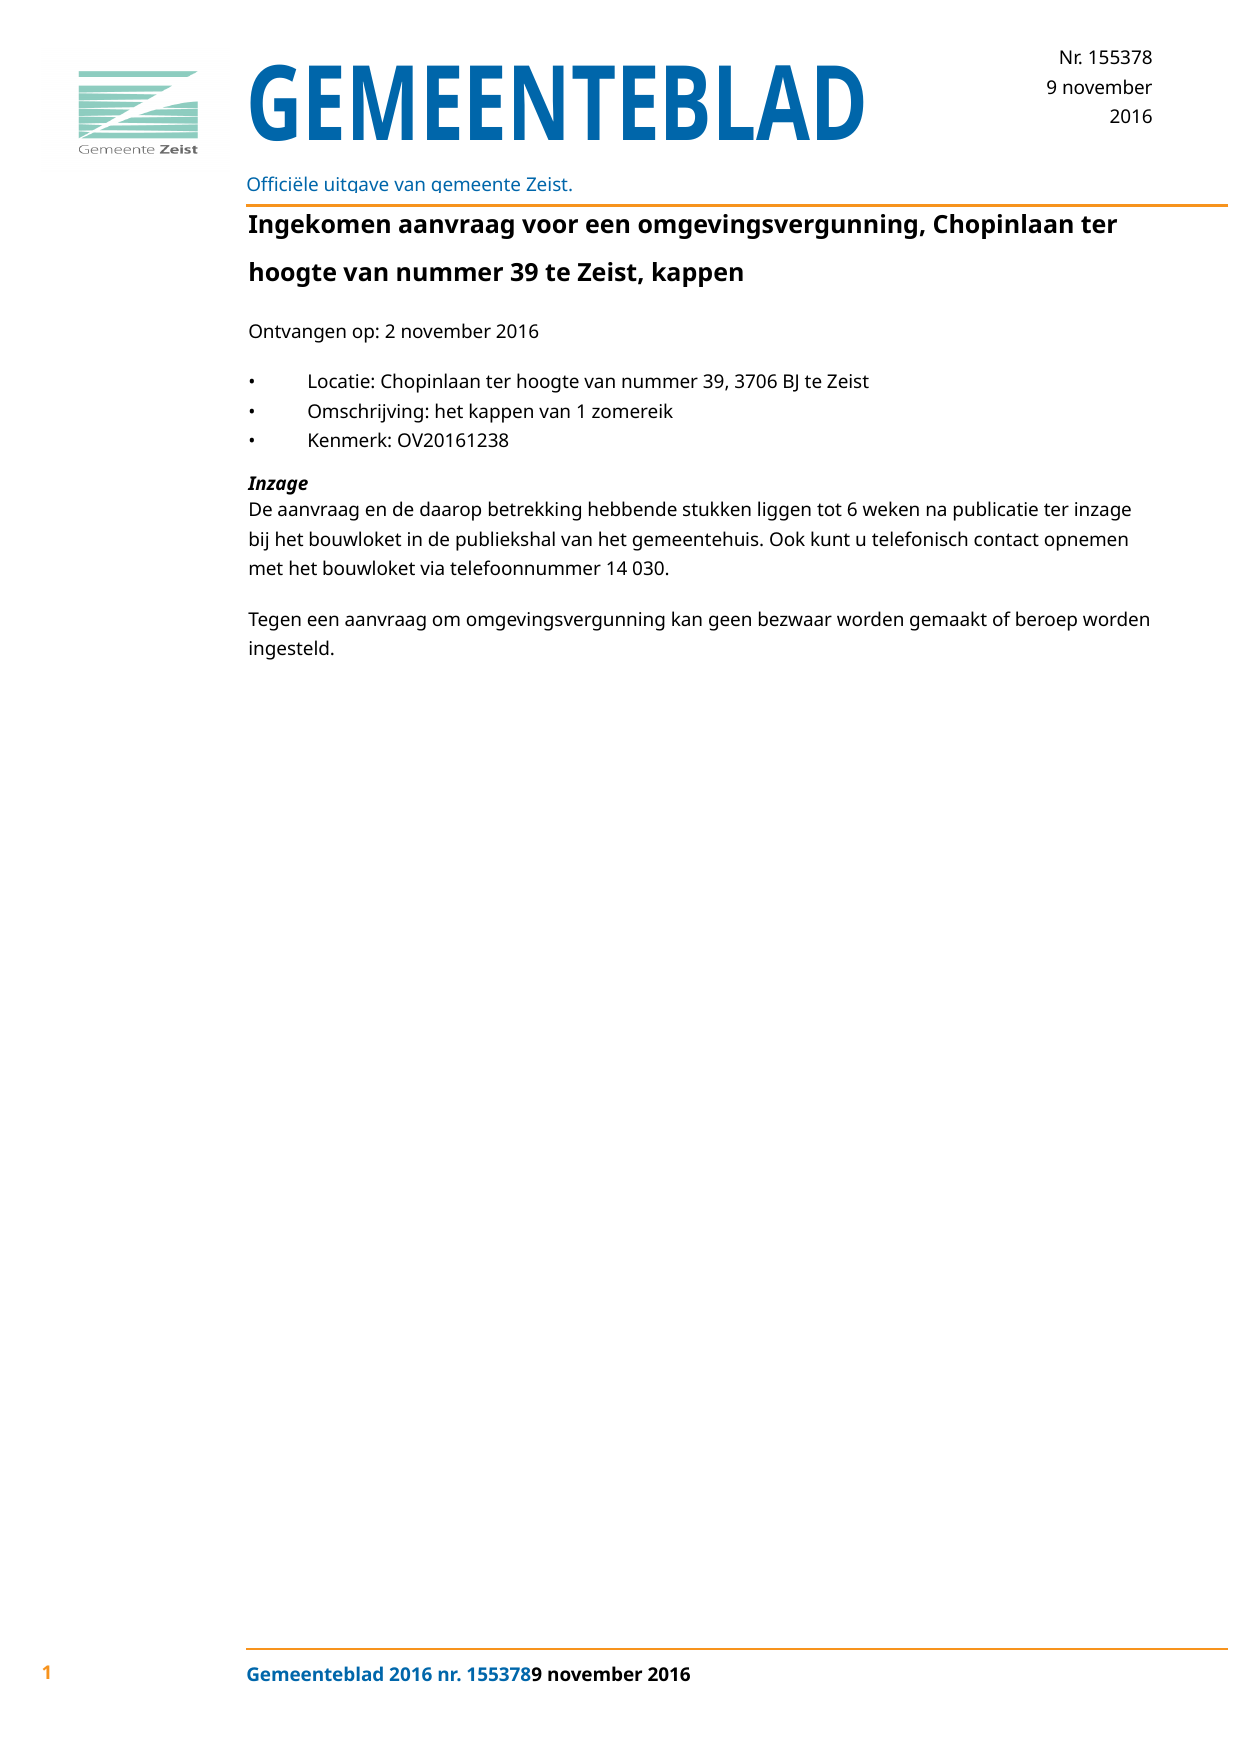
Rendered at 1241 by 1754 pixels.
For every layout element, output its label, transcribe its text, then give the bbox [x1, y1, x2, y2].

list Locatie: Chopinlaan ter hoogte van nummer 39, 3706 BJ te Zeist [248, 368, 1152, 394]
text Ingekomen aanvraag voor een omgevingsvergunning, Chopinlaan ter hoogte van nummer 39 te Zeist, kappen [248, 207, 1152, 288]
text De aanvraag en de daarop betrekking hebbende stukken liggen tot 6 weken na publicatie ter inzage bij het bouwloket in de publiekshal van het gemeentehuis. Ook kunt u telefonisch contact opnemen met het bouwloket via telefoonnummer 14 030. [248, 496, 1152, 581]
text Ontvangen op: 2 november 2016 [248, 318, 1152, 344]
picture [41, 47, 231, 172]
list Omschrijving: het kappen van 1 zomereik [248, 398, 1152, 424]
text Tegen een aanvraag om omgevingsvergunning kan geen bezwaar worden gemaakt of beroep worden ingesteld. [248, 606, 1152, 661]
list Kenmerk: OV20161238 [248, 427, 1152, 453]
text Inzage [248, 471, 1152, 496]
